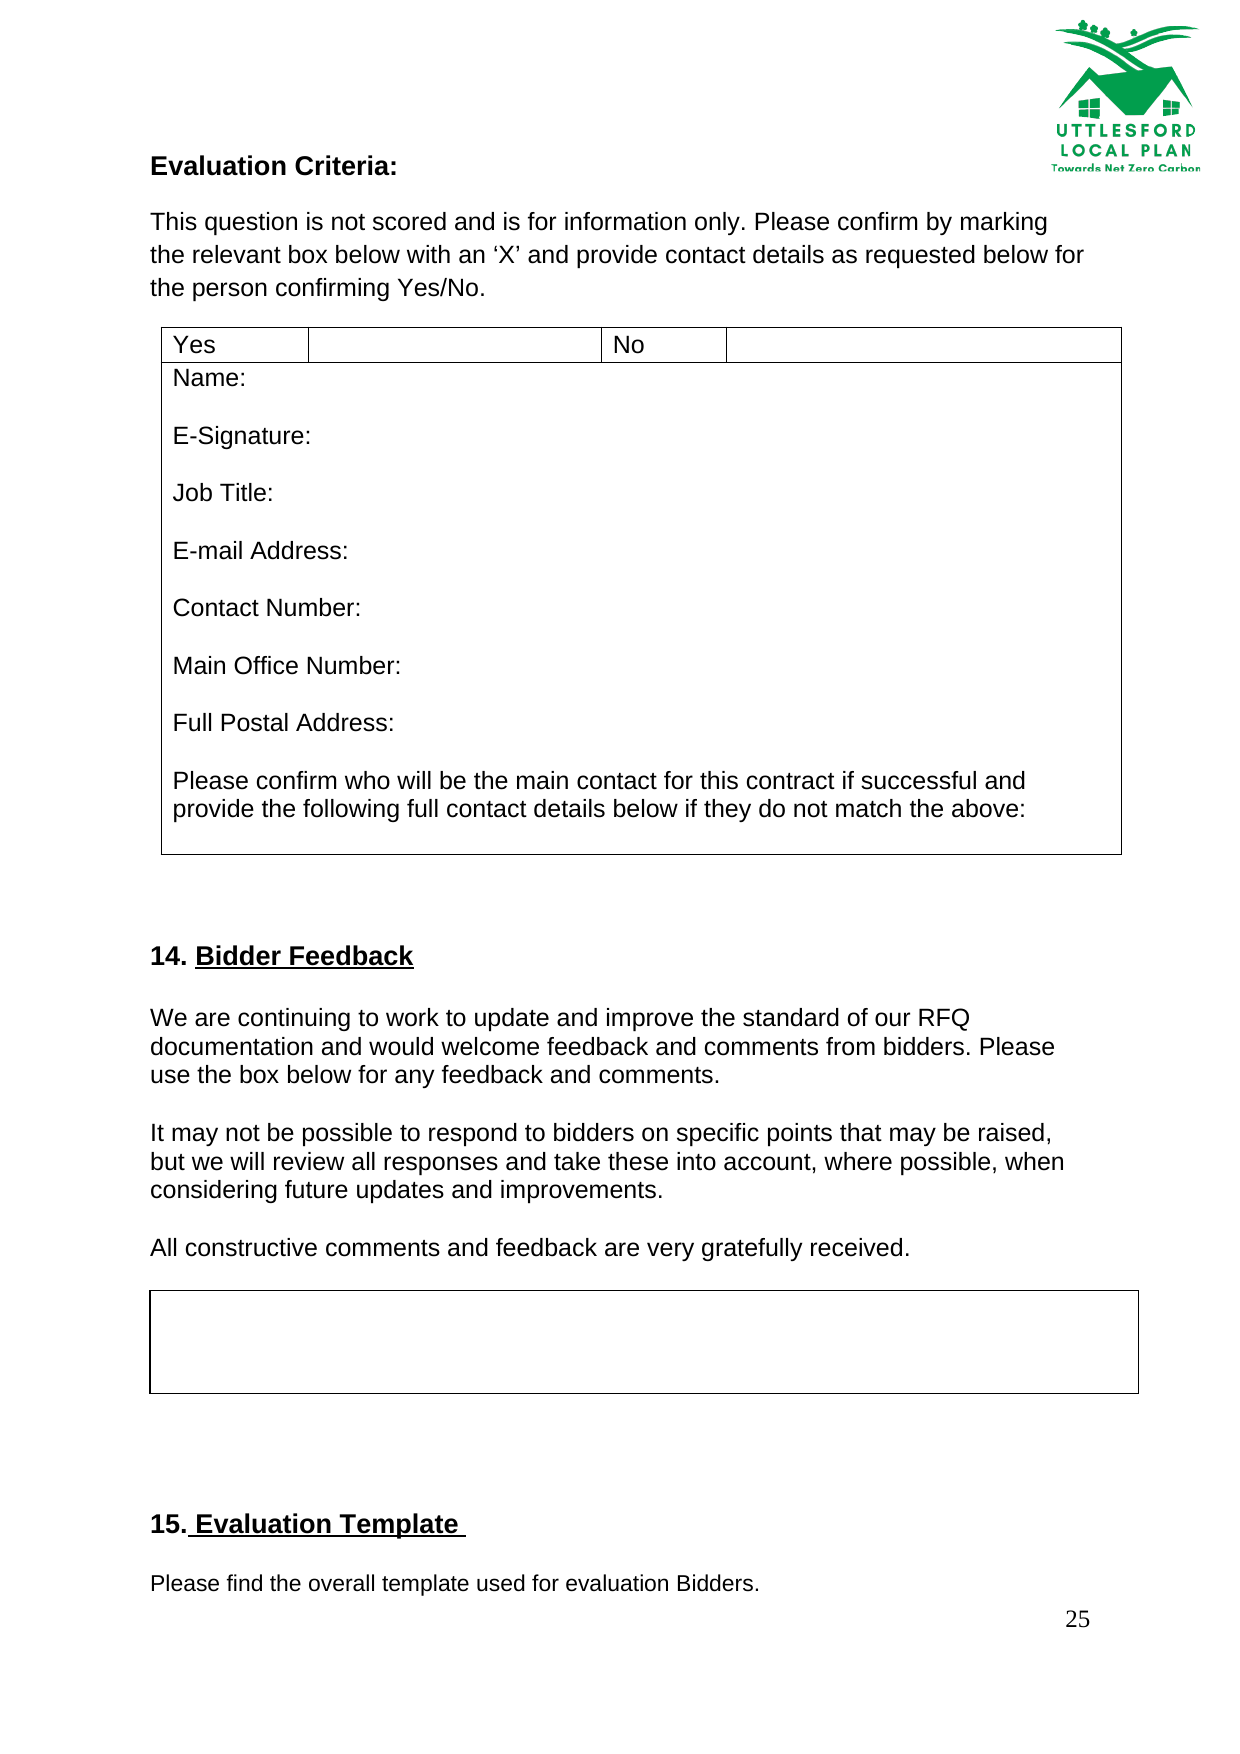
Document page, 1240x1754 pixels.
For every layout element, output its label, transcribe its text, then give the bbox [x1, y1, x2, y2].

text This question is not scored and is for information only. Please confirm by marking the relevant box below with an ‘X’ and provide contact details as requested below for the person confirming Yes/No. [150, 207, 1090, 302]
text All constructive comments and feedback are very gratefully received. [150, 1233, 1090, 1261]
table_header [727, 328, 1121, 362]
table_cell Name: E-Signature: Job Title: E-mail Address: Contact Number: Main Office Number: Full Postal Address: Please confirm who will be the main contact for this contract if successful and provide the following full contact details below if they do not match the above: [162, 363, 1121, 854]
text Please find the overall template used for evaluation Bidders. [150, 1570, 1090, 1597]
text Evaluation Criteria: [150, 150, 1090, 181]
text 14. Bidder Feedback [150, 940, 1090, 971]
table_header [309, 328, 601, 362]
table_header No [602, 328, 726, 362]
text It may not be possible to respond to bidders on specific points that may be raised, but we will review all responses and take these into account, where possible, when considering future updates and improvements. [150, 1118, 1090, 1204]
table_header [151, 1291, 1138, 1393]
text 15. Evaluation Template [150, 1508, 1090, 1539]
table_header Yes [162, 328, 308, 362]
text We are continuing to work to update and improve the standard of our RFQ documentation and would welcome feedback and comments from bidders. Please use the box below for any feedback and comments. [150, 1003, 1090, 1089]
